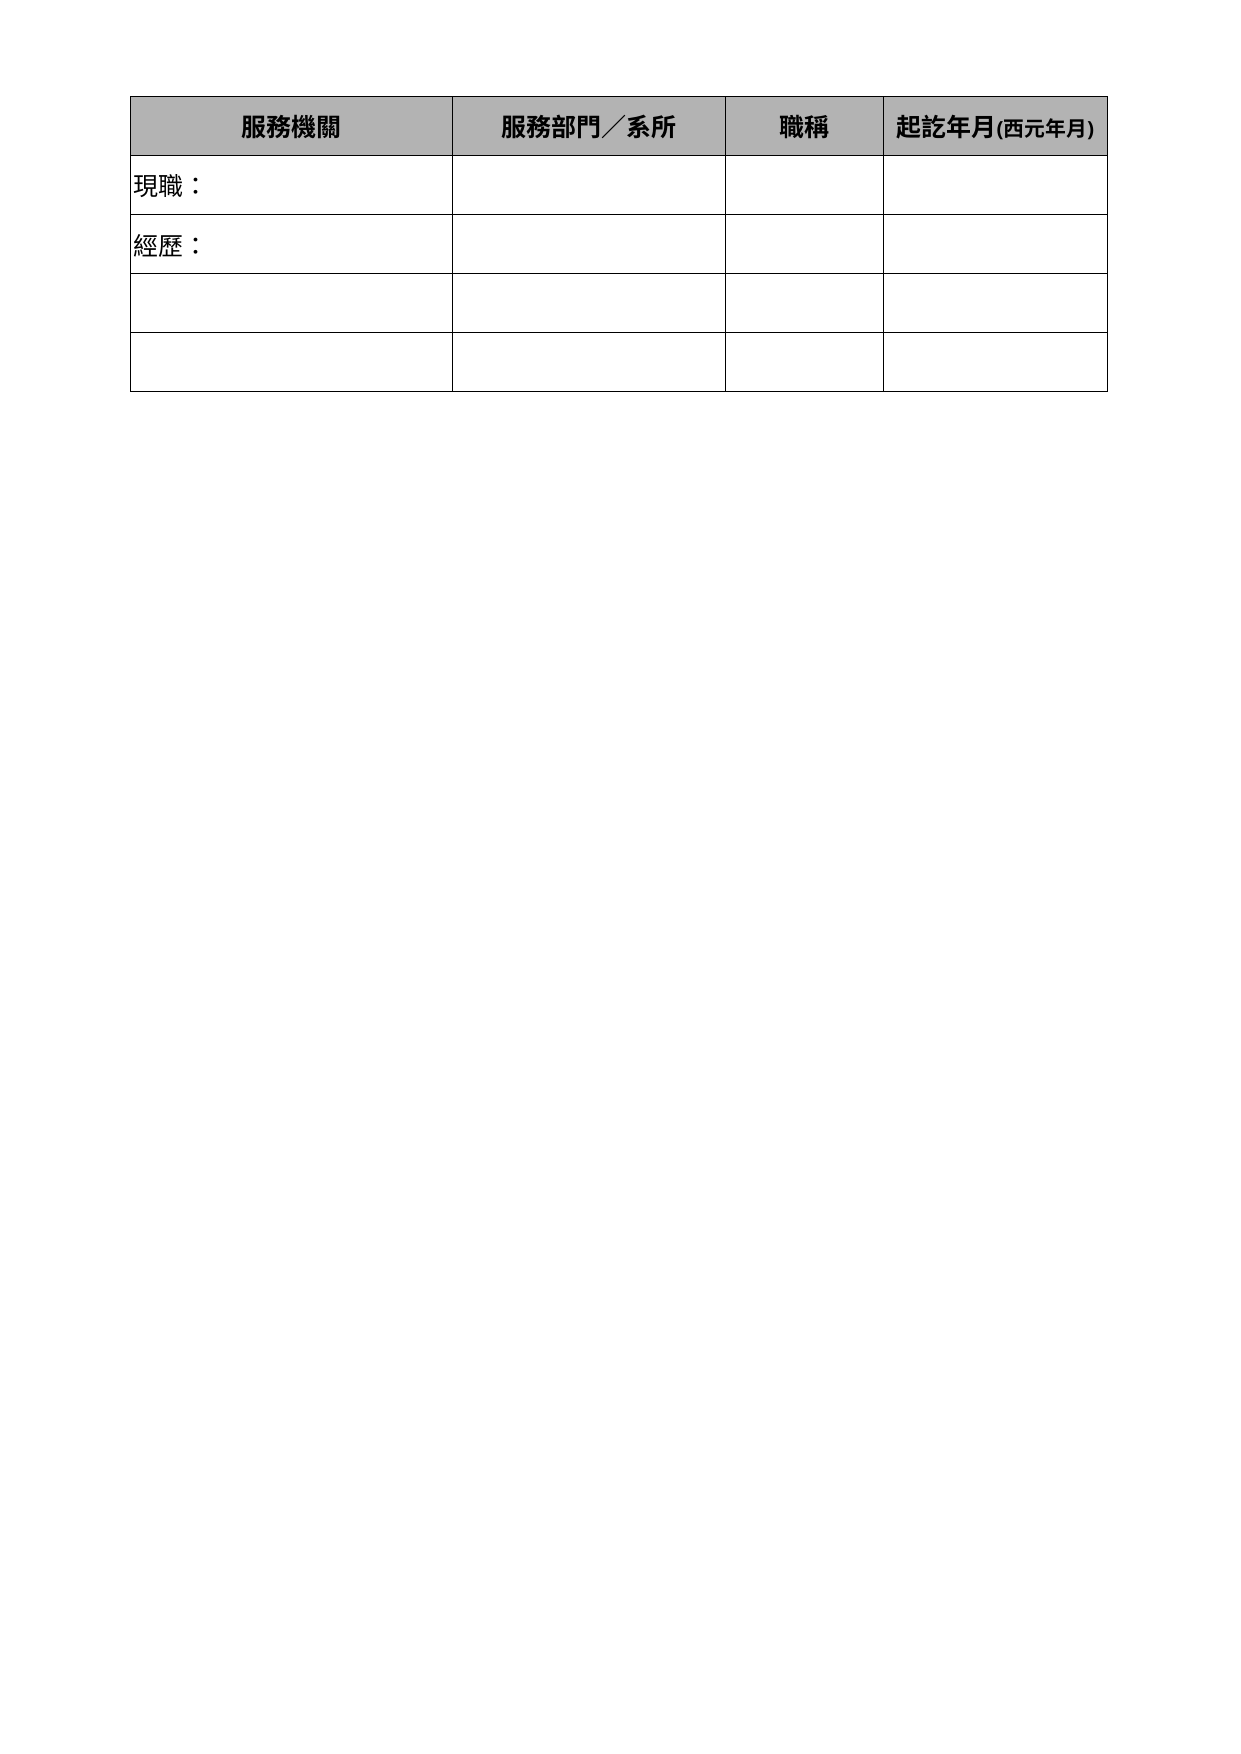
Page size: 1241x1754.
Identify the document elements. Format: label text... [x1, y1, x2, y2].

table_header 服務部門／系所 [453, 97, 725, 155]
table_cell [884, 156, 1107, 214]
table_cell 現職： [131, 156, 452, 214]
table_cell [884, 274, 1107, 332]
table_cell [884, 333, 1107, 391]
table_cell [131, 274, 452, 332]
table_cell [453, 333, 725, 391]
table_cell [726, 333, 883, 391]
table_cell [726, 215, 883, 273]
table_cell [726, 274, 883, 332]
table_cell [131, 333, 452, 391]
table_cell [453, 156, 725, 214]
table_header 起訖年月(西元年月) [884, 97, 1107, 155]
table_cell [726, 156, 883, 214]
table_cell [453, 215, 725, 273]
table_cell 經歷： [131, 215, 452, 273]
table_header 職稱 [726, 97, 883, 155]
table_header 服務機關 [131, 97, 452, 155]
table_cell [453, 274, 725, 332]
table_cell [884, 215, 1107, 273]
